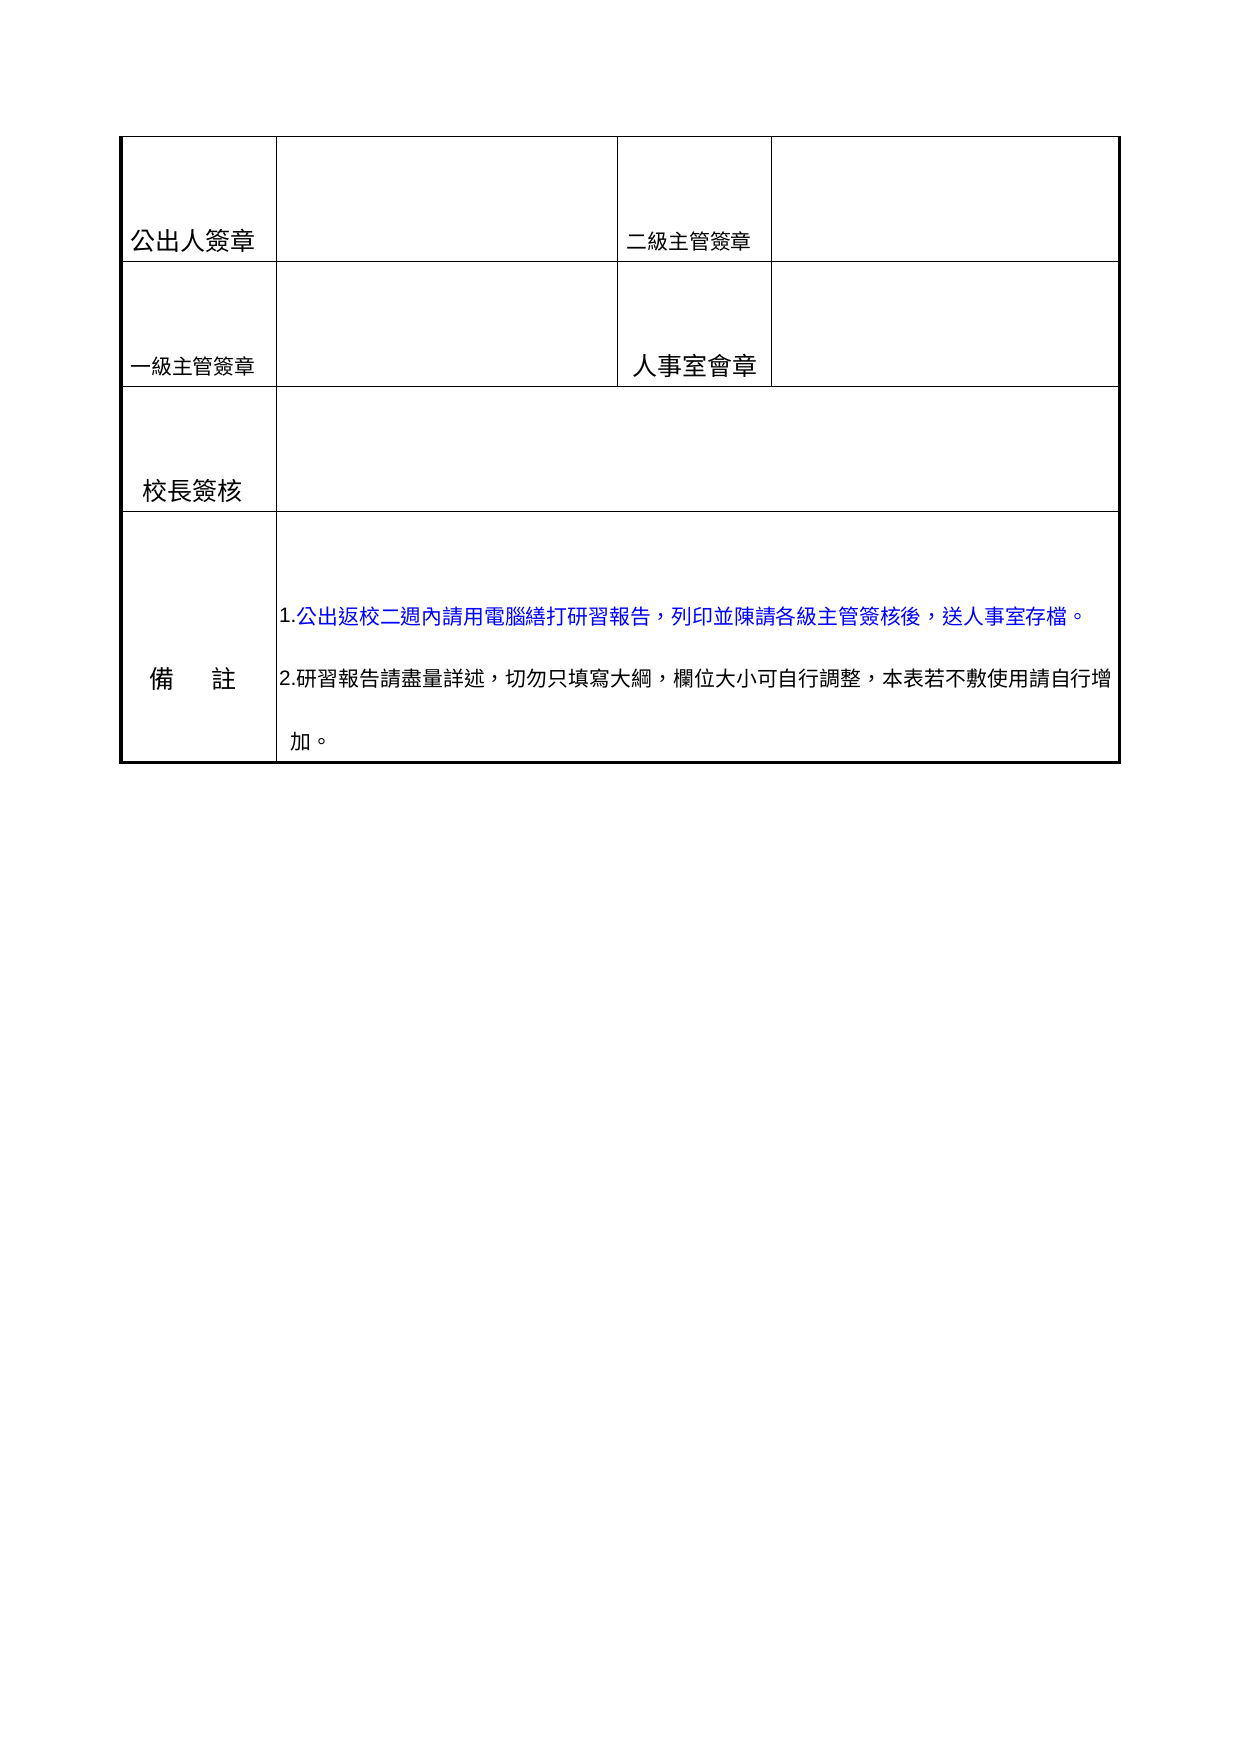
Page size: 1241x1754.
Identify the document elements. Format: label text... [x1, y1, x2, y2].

table_cell 二級主管簽章 [618, 137, 771, 261]
table_cell 人事室會章 [618, 262, 771, 386]
table_cell [277, 262, 617, 386]
table_cell 校長簽核 [123, 387, 276, 511]
table_cell 一級主管簽章 [123, 262, 276, 386]
table_cell 公出人簽章 [123, 137, 276, 261]
table_cell 備 註 [123, 512, 276, 761]
table_cell [772, 137, 1118, 261]
table_cell 1.公出返校二週內請用電腦繕打研習報告，列印並陳請各級主管簽核後，送人事室存檔。 2.研習報告請盡量詳述，切勿只填寫大綱，欄位大小可自行調整，本表若不敷使用請自行增加。 [277, 512, 1118, 761]
table_cell [277, 387, 1118, 511]
table_cell [772, 262, 1118, 386]
table_cell [277, 137, 617, 261]
